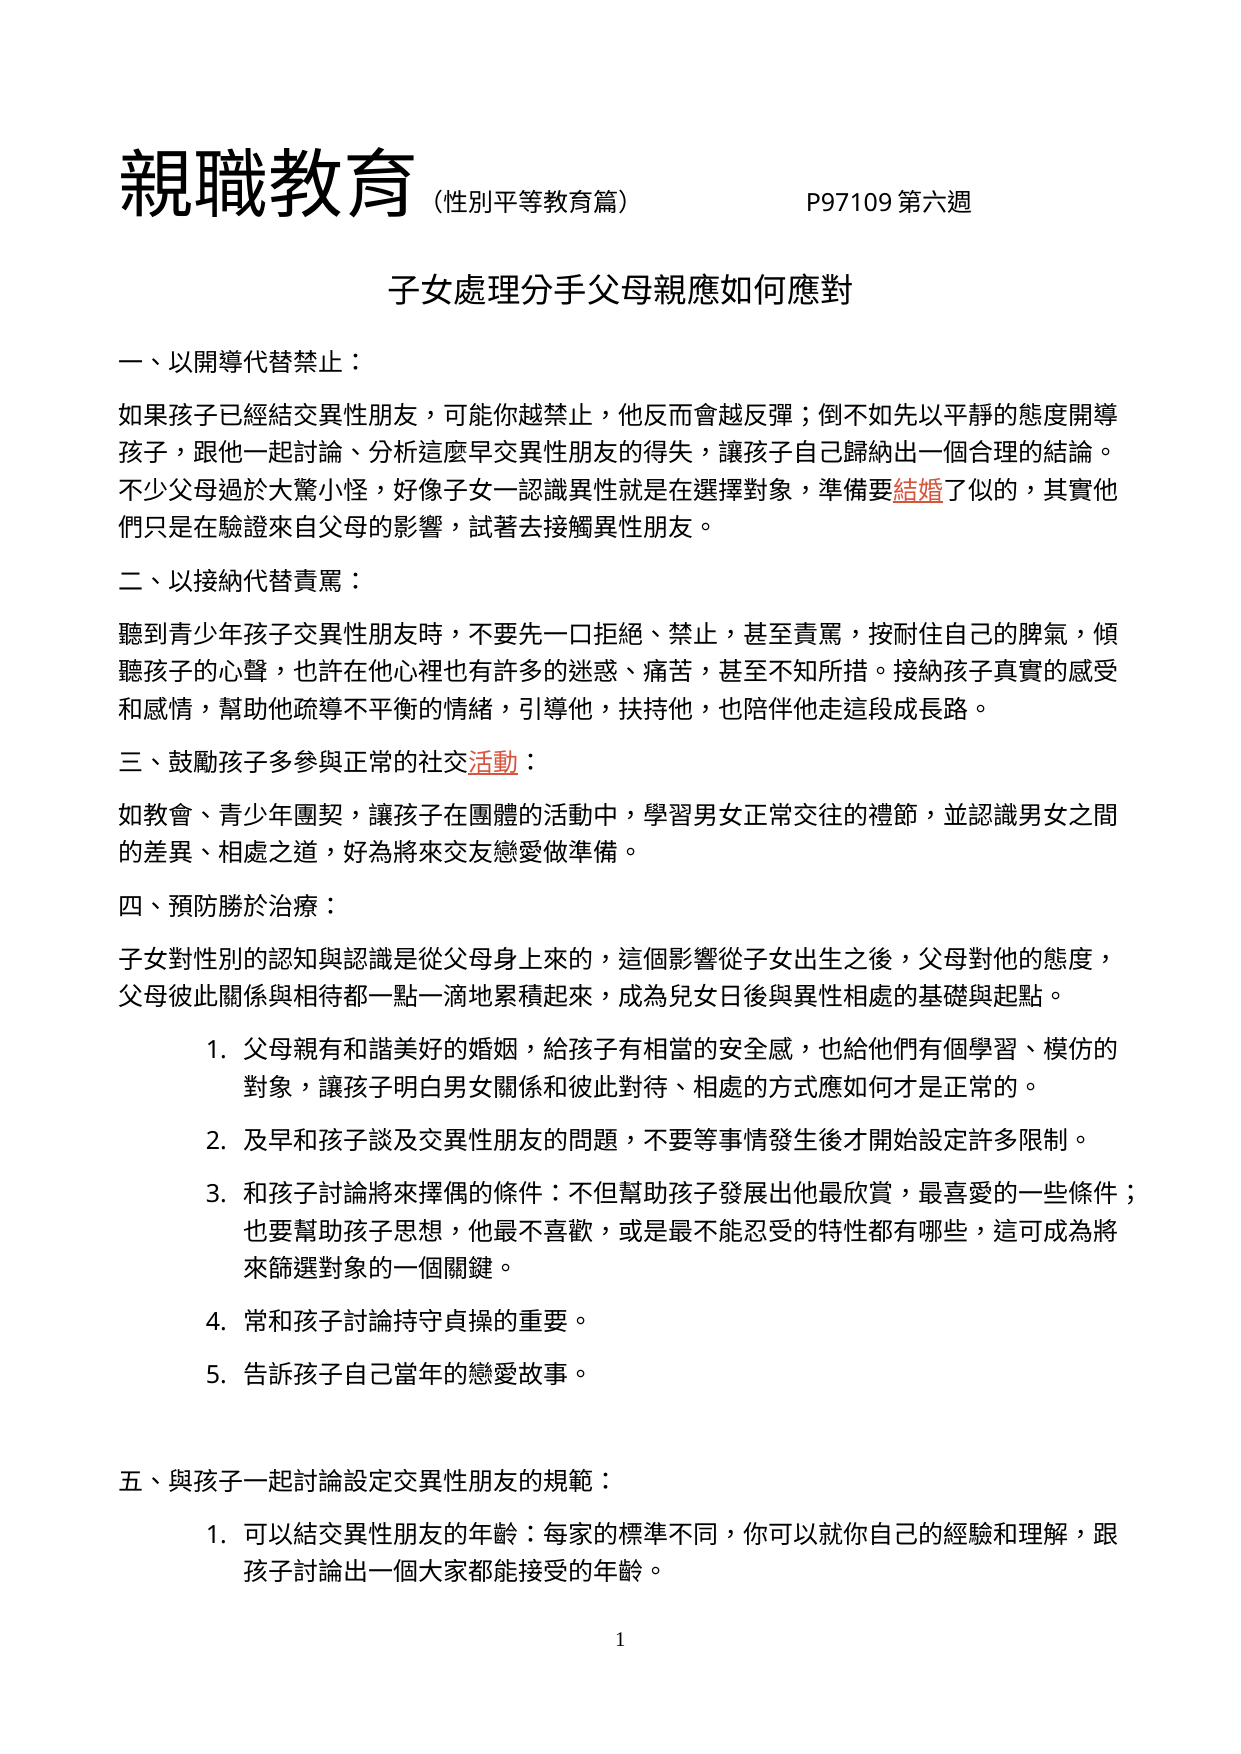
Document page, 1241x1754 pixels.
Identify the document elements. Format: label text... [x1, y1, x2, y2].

list 常和孩子討論持守貞操的重要。 [206, 1301, 1122, 1338]
text 四、預防勝於治療： [118, 885, 1122, 923]
text 二、以接納代替責罵： [118, 560, 1122, 598]
text 如果孩子已經結交異性朋友，可能你越禁止，他反而會越反彈；倒不如先以平靜的態度開導孩子，跟他一起討論、分析這麼早交異性朋友的得失，讓孩子自己歸納出一個合理的結論。不少父母過於大驚小怪，好像子女一認識異性就是在選擇對象，準備要結婚了似的，其實他們只是在驗證來自父母的影響，試著去接觸異性朋友。 [118, 395, 1122, 545]
text 聽到青少年孩子交異性朋友時，不要先一口拒絕、禁止，甚至責罵，按耐住自己的脾氣，傾聽孩子的心聲，也許在他心裡也有許多的迷惑、痛苦，甚至不知所措。接納孩子真實的感受和感情，幫助他疏導不平衡的情緒，引導他，扶持他，也陪伴他走這段成長路。 [118, 613, 1122, 726]
list 告訴孩子自己當年的戀愛故事。 [206, 1354, 1122, 1392]
text 親職教育（性別平等教育篇） P97109第六週 [118, 123, 1122, 235]
list 父母親有和諧美好的婚姻，給孩子有相當的安全感，也給他們有個學習、模仿的對象，讓孩子明白男女關係和彼此對待、相處的方式應如何才是正常的。 [206, 1029, 1122, 1104]
text 五、與孩子一起討論設定交異性朋友的規範： [118, 1460, 1122, 1498]
list 及早和孩子談及交異性朋友的問題，不要等事情發生後才開始設定許多限制。 [206, 1120, 1122, 1157]
list 可以結交異性朋友的年齡：每家的標準不同，你可以就你自己的經驗和理解，跟孩子討論出一個大家都能接受的年齡。 [206, 1513, 1122, 1588]
text 一、以開導代替禁止： [118, 342, 1122, 379]
text 如教會、青少年團契，讓孩子在團體的活動中，學習男女正常交往的禮節，並認識男女之間的差異、相處之道，好為將來交友戀愛做準備。 [118, 795, 1122, 870]
list 和孩子討論將來擇偶的條件：不但幫助孩子發展出他最欣賞，最喜愛的一些條件；也要幫助孩子思想，他最不喜歡，或是最不能忍受的特性都有哪些，這可成為將來篩選對象的一個關鍵。 [206, 1173, 1122, 1285]
text 子女對性別的認知與認識是從父母身上來的，這個影響從子女出生之後，父母對他的態度，父母彼此關係與相待都一點一滴地累積起來，成為兒女日後與異性相處的基礎與起點。 [118, 938, 1122, 1013]
text 三、鼓勵孩子多參與正常的社交活動： [118, 742, 1122, 779]
text 子女處理分手父母親應如何應對 [118, 251, 1122, 326]
